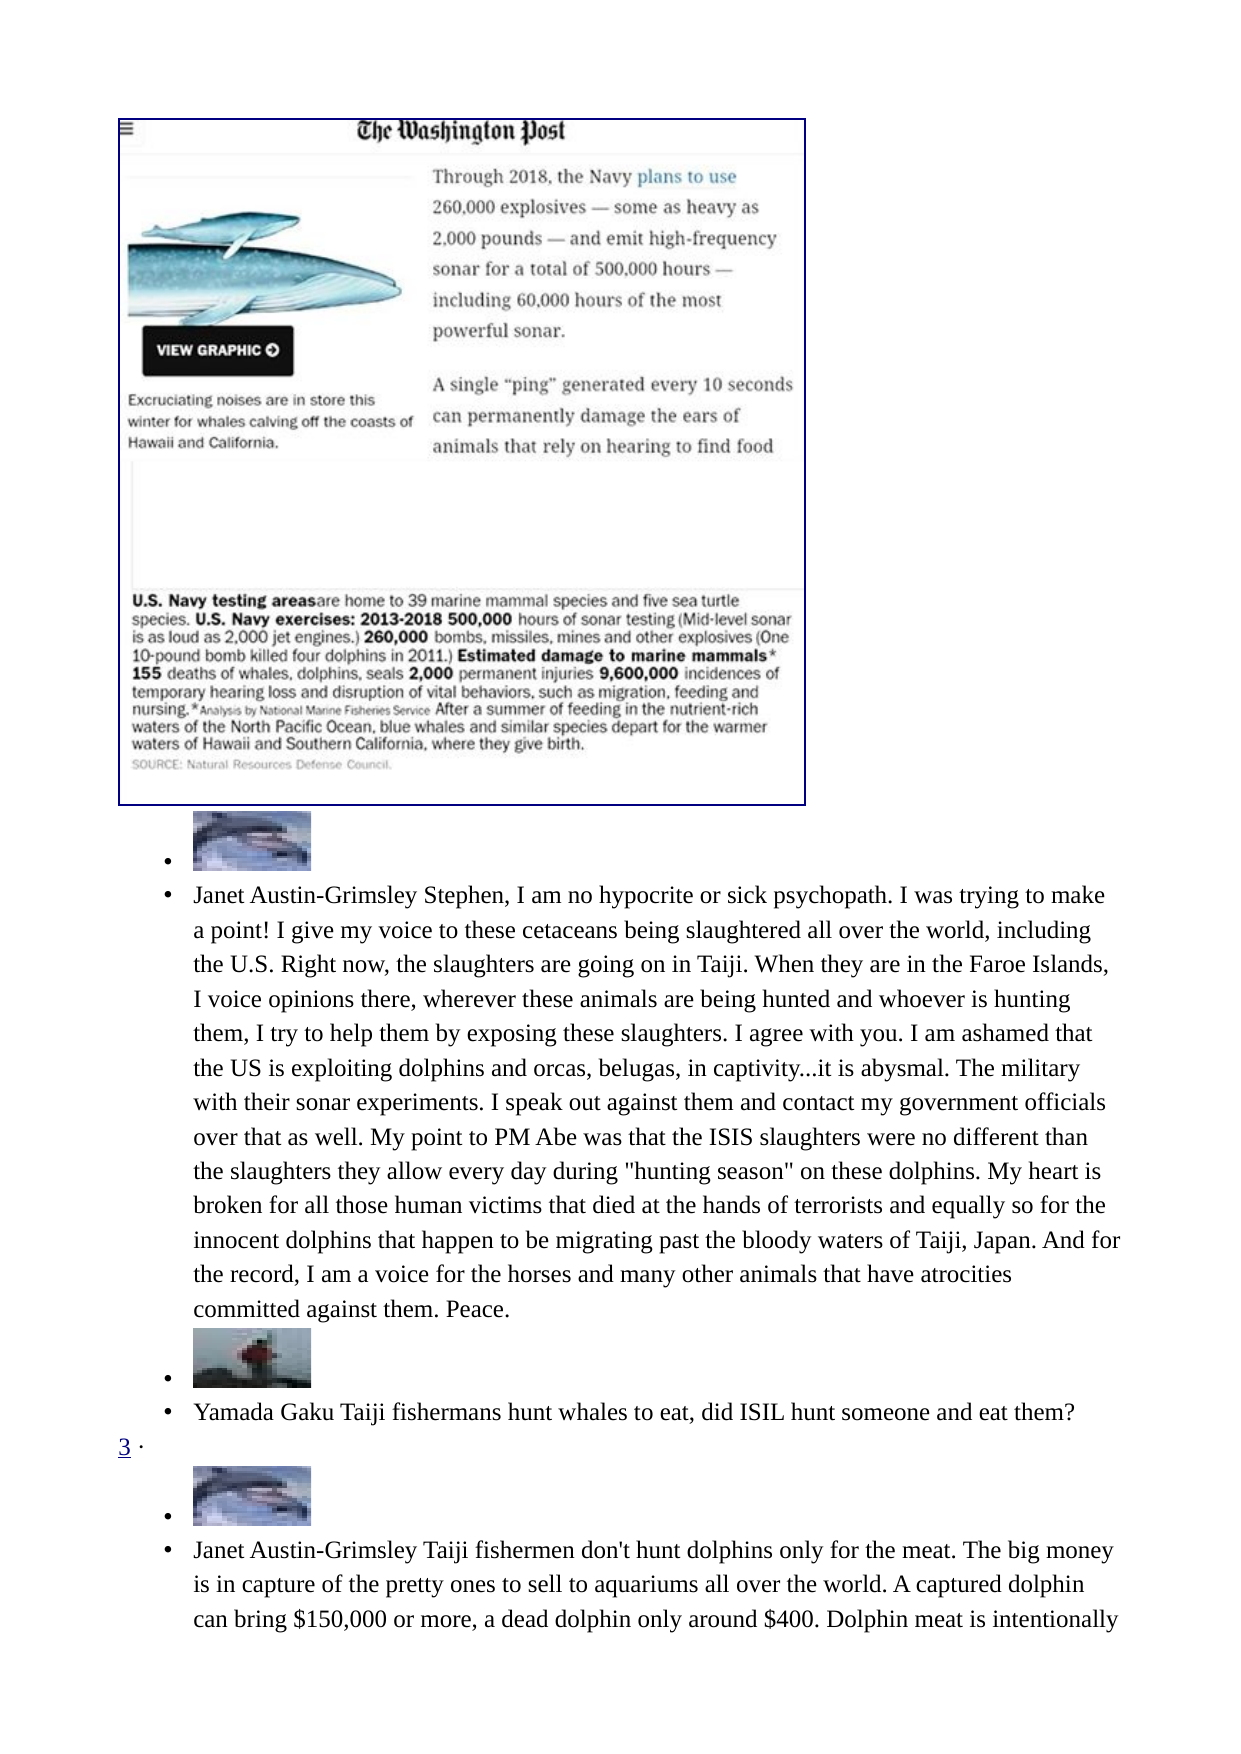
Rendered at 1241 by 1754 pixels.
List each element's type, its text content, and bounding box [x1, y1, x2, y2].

picture [120, 120, 804, 804]
picture [193, 811, 312, 871]
picture [193, 1466, 312, 1526]
list Yamada Gaku Taiji fishermans hunt whales to eat, did ISIL hunt someone and eat them? [164, 1397, 1122, 1426]
list Janet Austin-Grimsley Taiji fishermen don't hunt dolphins only for the meat. The big money is in capture of the pretty ones to sell to aquariums all over the world. A captured dolphin can bring $150,000 or more, a dead dolphin only around $400. Dolphin meat is intentionally [164, 1535, 1122, 1633]
text 3 · [118, 1432, 1122, 1461]
picture [193, 1328, 312, 1388]
list Janet Austin-Grimsley Stephen, I am no hypocrite or sick psychopath. I was trying to make a point! I give my voice to these cetaceans being slaughtered all over the world, including the U.S. Right now, the slaughters are going on in Taiji. When they are in the Faroe Islands, I voice opinions there, wherever these animals are being hunted and whoever is hunting them, I try to help them by exposing these slaughters. I agree with you. I am ashamed that the US is exploiting dolphins and orcas, belugas, in captivity...it is abysmal. The military with their sonar experiments. I speak out against them and contact my government officials over that as well. My point to PM Abe was that the ISIS slaughters were no different than the slaughters they allow every day during "hunting season" on these dolphins. My heart is broken for all those human victims that died at the hands of terrorists and equally so for the innocent dolphins that happen to be migrating past the bloody waters of Taiji, Japan. And for the record, I am a voice for the horses and many other animals that have atrocities committed against them. Peace. [164, 880, 1122, 1323]
